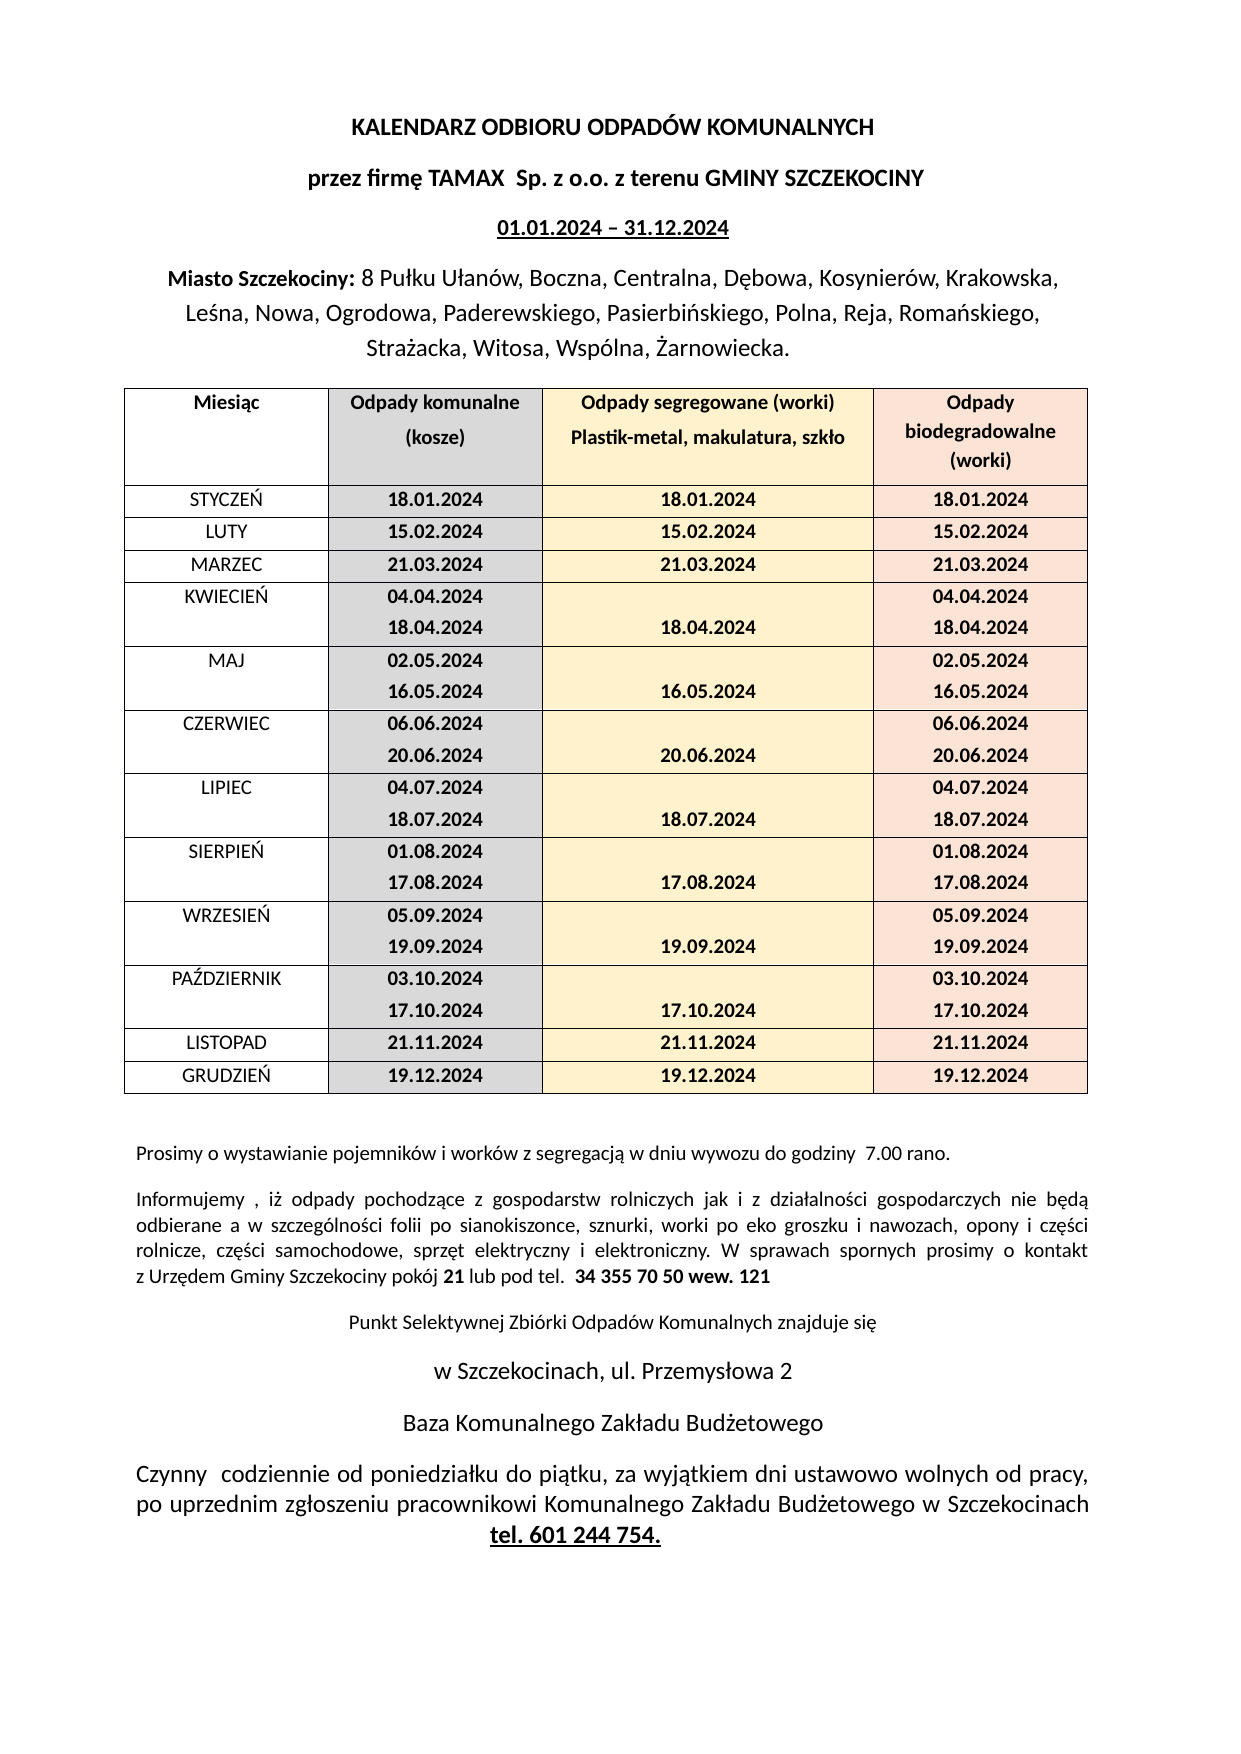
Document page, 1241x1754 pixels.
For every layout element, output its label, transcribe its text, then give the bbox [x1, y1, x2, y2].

table_cell 16.05.2024 [543, 647, 873, 709]
table_cell SIERPIEŃ [125, 838, 328, 901]
table_cell 17.10.2024 [543, 966, 873, 1028]
table_cell 19.12.2024 [329, 1062, 542, 1093]
table_cell PAŹDZIERNIK [125, 966, 328, 1028]
table_cell LISTOPAD [125, 1029, 328, 1061]
table_cell 06.06.2024 20.06.2024 [329, 711, 542, 773]
table_cell 15.02.2024 [329, 518, 542, 550]
table_cell 04.07.2024 18.07.2024 [329, 774, 542, 837]
table_cell 15.02.2024 [874, 518, 1087, 550]
text przez firmę TAMAX Sp. z o.o. z terenu GMINY SZCZEKOCINY [136, 162, 1090, 192]
text Baza Komunalnego Zakładu Budżetowego [136, 1407, 1090, 1437]
table_cell 01.08.2024 17.08.2024 [874, 838, 1087, 901]
text Informujemy , iż odpady pochodzące z gospodarstw rolniczych jak i z działalności gospodarczych nie będą odbierane a w szczególności folii po sianokiszonce, sznurki, worki po eko groszku i nawozach, opony i części rolnicze, części samochodowe, sprzęt elektryczny i elektroniczny. W sprawach spornych prosimy o kontakt z Urzędem Gminy Szczekociny pokój 21 lub pod tel. 34 355 70 50 wew. 121 [136, 1187, 1090, 1288]
table_cell 02.05.2024 16.05.2024 [329, 647, 542, 709]
text 01.01.2024 – 31.12.2024 [136, 213, 1090, 241]
table_header Odpady biodegradowalne (worki) [874, 389, 1087, 485]
text Miasto Szczekociny: 8 Pułku Ułanów, Boczna, Centralna, Dębowa, Kosynierów, Krakowska, Leśna, Nowa, Ogrodowa, Paderewskiego, Pasierbińskiego, Polna, Reja, Romańskiego, Strażacka, Witosa, Wspólna, Żarnowiecka. [136, 262, 1090, 363]
table_cell STYCZEŃ [125, 486, 328, 517]
table_cell 21.03.2024 [329, 551, 542, 582]
table_cell GRUDZIEŃ [125, 1062, 328, 1093]
table_cell 18.01.2024 [543, 486, 873, 517]
table_cell 21.03.2024 [543, 551, 873, 582]
text w Szczekocinach, ul. Przemysłowa 2 [136, 1355, 1090, 1386]
table_cell 18.01.2024 [329, 486, 542, 517]
table_header Odpady segregowane (worki) Plastik-metal, makulatura, szkło [543, 389, 873, 485]
table_cell 19.12.2024 [543, 1062, 873, 1093]
text Prosimy o wystawianie pojemników i worków z segregacją w dniu wywozu do godziny 7.00 rano. [136, 1140, 1090, 1166]
table_cell MAJ [125, 647, 328, 709]
table_cell 21.11.2024 [329, 1029, 542, 1061]
table_cell CZERWIEC [125, 711, 328, 773]
table_header Miesiąc [125, 389, 328, 485]
table_cell 03.10.2024 17.10.2024 [329, 966, 542, 1028]
table_cell 19.09.2024 [543, 902, 873, 964]
table_cell 04.04.2024 18.04.2024 [329, 583, 542, 646]
table_cell 01.08.2024 17.08.2024 [329, 838, 542, 901]
table_cell MARZEC [125, 551, 328, 582]
table_cell 05.09.2024 19.09.2024 [874, 902, 1087, 964]
table_cell 18.01.2024 [874, 486, 1087, 517]
table_header Odpady komunalne (kosze) [329, 389, 542, 485]
table_cell 21.11.2024 [543, 1029, 873, 1061]
text Punkt Selektywnej Zbiórki Odpadów Komunalnych znajduje się [136, 1309, 1090, 1334]
table_cell 17.08.2024 [543, 838, 873, 901]
table_cell 15.02.2024 [543, 518, 873, 550]
table_cell KWIECIEŃ [125, 583, 328, 646]
table_cell 06.06.2024 20.06.2024 [874, 711, 1087, 773]
table_cell LUTY [125, 518, 328, 550]
table_cell 18.07.2024 [543, 774, 873, 837]
table_cell 03.10.2024 17.10.2024 [874, 966, 1087, 1028]
table_cell 21.11.2024 [874, 1029, 1087, 1061]
table_cell 20.06.2024 [543, 711, 873, 773]
table_cell LIPIEC [125, 774, 328, 837]
table_cell 19.12.2024 [874, 1062, 1087, 1093]
text KALENDARZ ODBIORU ODPADÓW KOMUNALNYCH [136, 111, 1090, 141]
table_cell 18.04.2024 [543, 583, 873, 646]
table_cell 21.03.2024 [874, 551, 1087, 582]
table_cell 02.05.2024 16.05.2024 [874, 647, 1087, 709]
table_cell 04.07.2024 18.07.2024 [874, 774, 1087, 837]
table_cell WRZESIEŃ [125, 902, 328, 964]
table_cell 04.04.2024 18.04.2024 [874, 583, 1087, 646]
text Czynny codziennie od poniedziałku do piątku, za wyjątkiem dni ustawowo wolnych od pracy, po uprzednim zgłoszeniu pracownikowi Komunalnego Zakładu Budżetowego w Szczekocinach tel. 601 244 754. [136, 1458, 1090, 1550]
table_cell 05.09.2024 19.09.2024 [329, 902, 542, 964]
